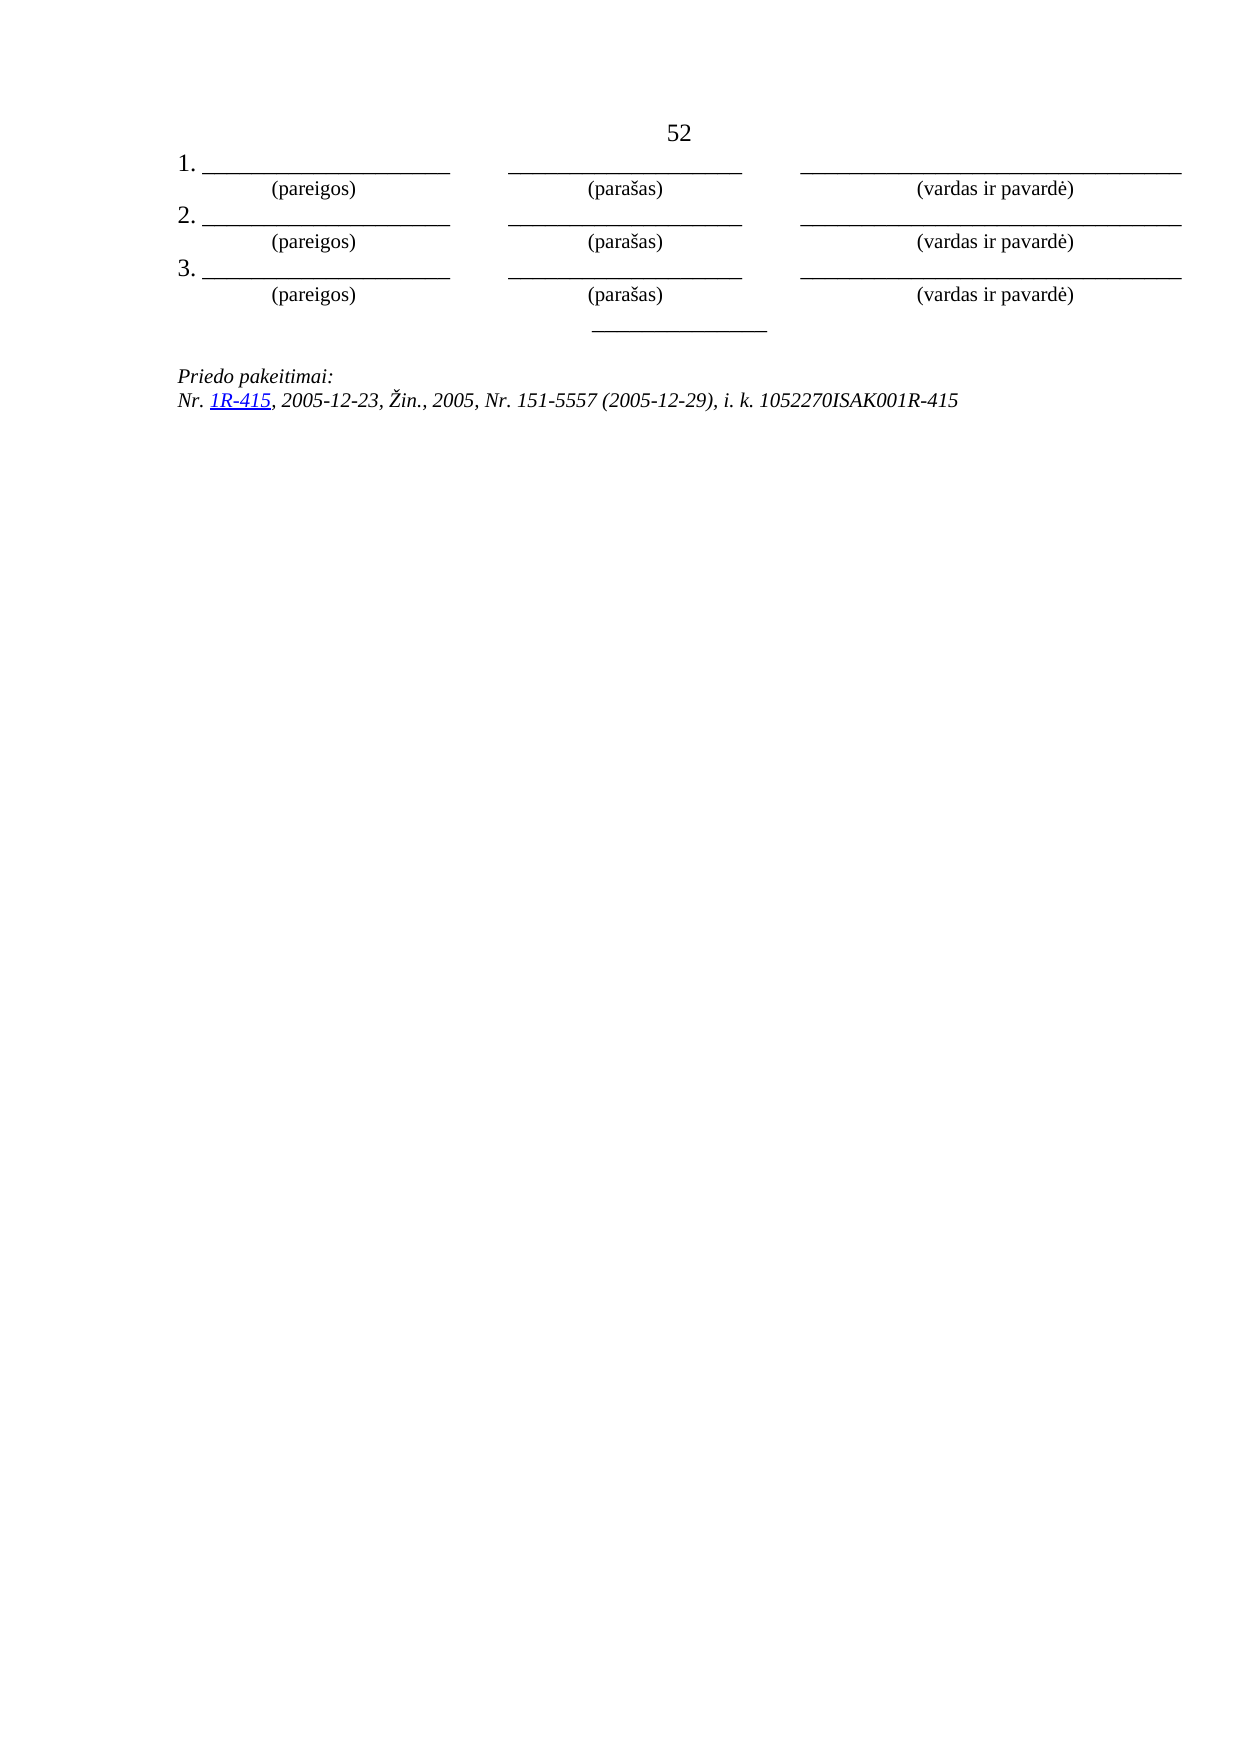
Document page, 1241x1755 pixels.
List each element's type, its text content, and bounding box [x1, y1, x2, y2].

text Priedo pakeitimai: [177, 363, 1181, 388]
text (pareigos) (parašas) (vardas ir pavardė) [177, 282, 1181, 306]
text ______________ [177, 306, 1181, 335]
text Nr. 1R-415, 2005-12-23, Žin., 2005, Nr. 151-5557 (2005-12-29), i. k. 1052270ISAK001R-415 [177, 388, 1181, 412]
text 1. [177, 148, 1181, 176]
text 2. [177, 200, 1181, 229]
text 3. [177, 253, 1181, 282]
text (pareigos) (parašas) (vardas ir pavardė) [177, 229, 1181, 253]
text (pareigos) (parašas) (vardas ir pavardė) [177, 176, 1181, 200]
